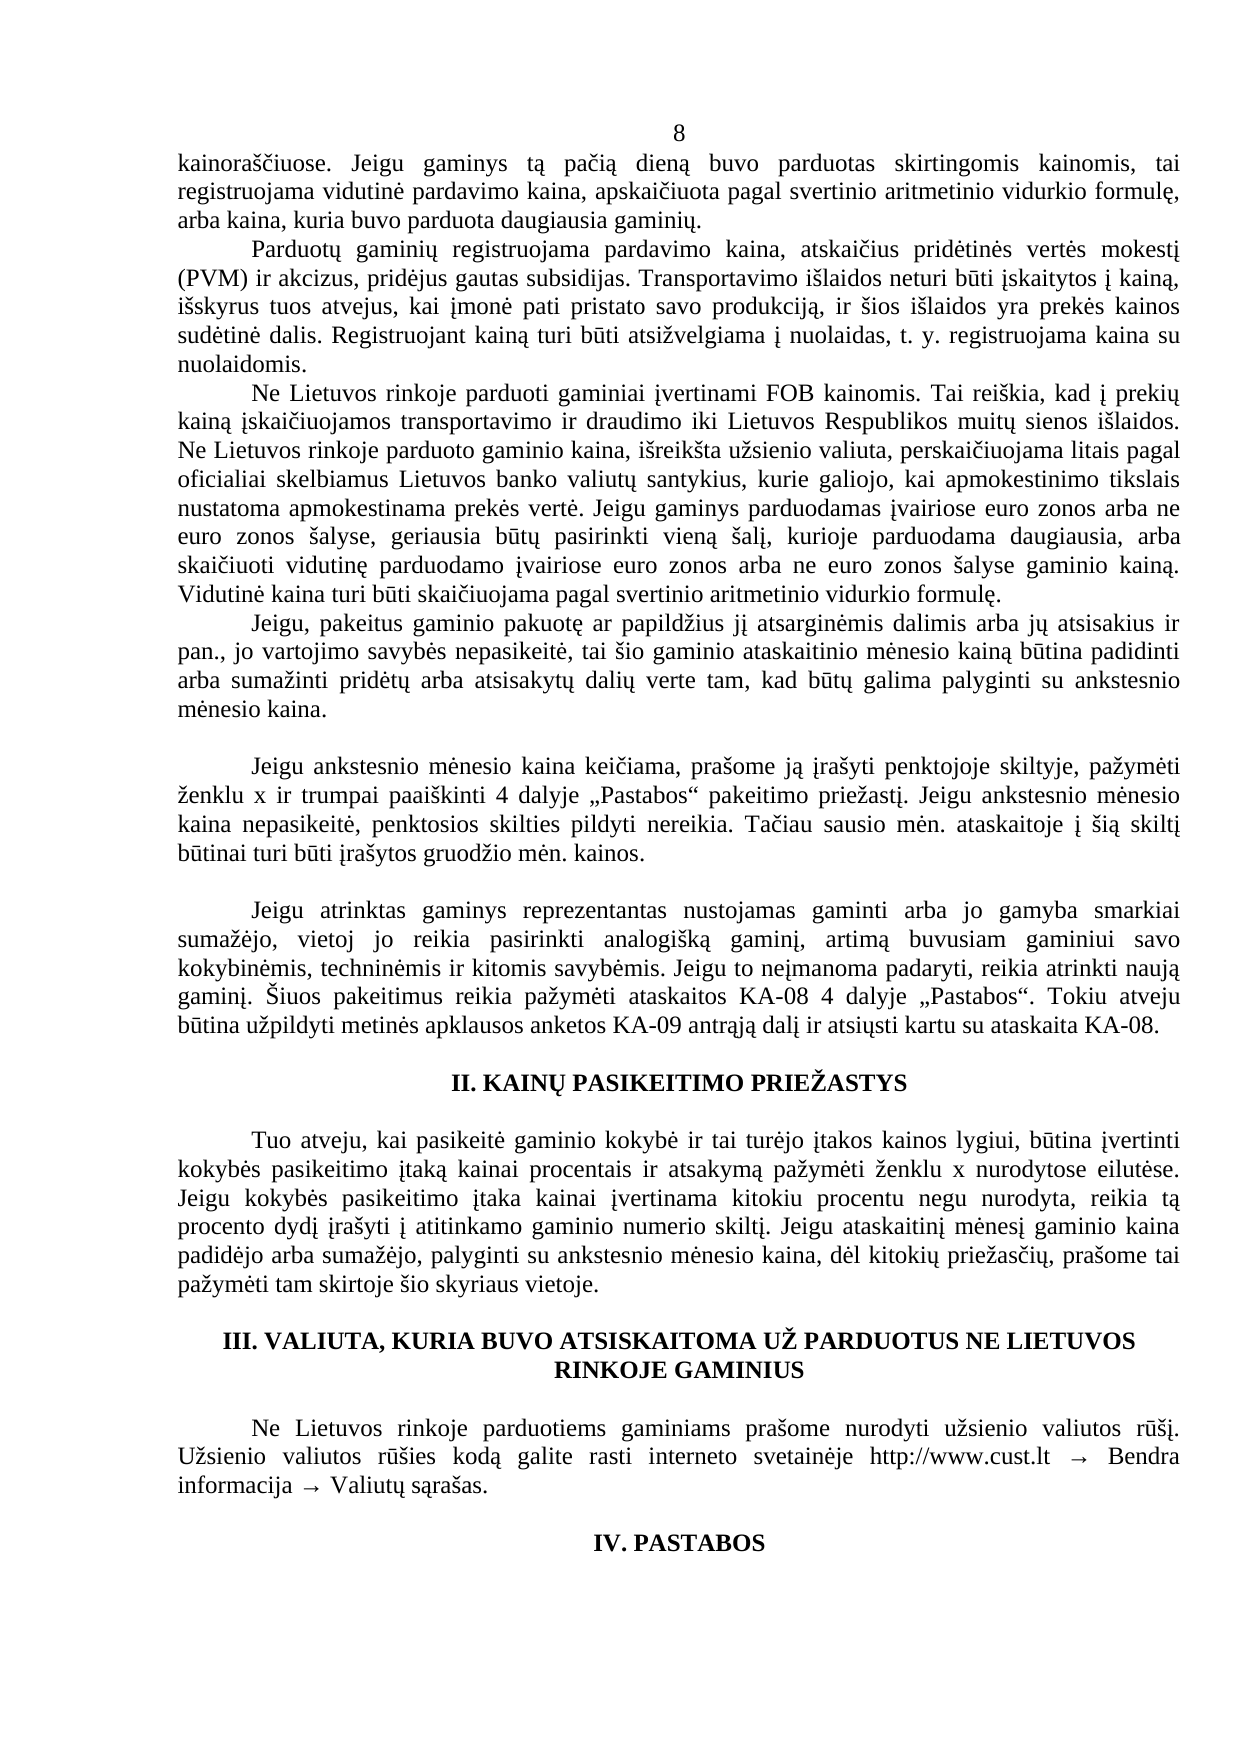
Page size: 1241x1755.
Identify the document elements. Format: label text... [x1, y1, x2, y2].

text IV. PASTABOS [177, 1528, 1181, 1556]
text Jeigu, pakeitus gaminio pakuotę ar papildžius jį atsarginėmis dalimis arba jų atsisakius ir pan., jo vartojimo savybės nepasikeitė, tai šio gaminio ataskaitinio mėnesio kainą būtina padidinti arba sumažinti pridėtų arba atsisakytų dalių verte tam, kad būtų galima palyginti su ankstesnio mėnesio kaina. [177, 608, 1181, 723]
text II. KAINŲ PASIKEITIMO PRIEŽASTYS [177, 1068, 1181, 1096]
text kainoraščiuose. Jeigu gaminys tą pačią dieną buvo parduotas skirtingomis kainomis, tai registruojama vidutinė pardavimo kaina, apskaičiuota pagal svertinio aritmetinio vidurkio formulę, arba kaina, kuria buvo parduota daugiausia gaminių. [177, 148, 1181, 234]
text Jeigu ankstesnio mėnesio kaina keičiama, prašome ją įrašyti penktojoje skiltyje, pažymėti ženklu x ir trumpai paaiškinti 4 dalyje „Pastabos“ pakeitimo priežastį. Jeigu ankstesnio mėnesio kaina nepasikeitė, penktosios skilties pildyti nereikia. Tačiau sausio mėn. ataskaitoje į šią skiltį būtinai turi būti įrašytos gruodžio mėn. kainos. [177, 751, 1181, 866]
text Ne Lietuvos rinkoje parduoti gaminiai įvertinami FOB kainomis. Tai reiškia, kad į prekių kainą įskaičiuojamos transportavimo ir draudimo iki Lietuvos Respublikos muitų sienos išlaidos. Ne Lietuvos rinkoje parduoto gaminio kaina, išreikšta užsienio valiuta, perskaičiuojama litais pagal oficialiai skelbiamus Lietuvos banko valiutų santykius, kurie galiojo, kai apmokestinimo tikslais nustatoma apmokestinama prekės vertė. Jeigu gaminys parduodamas įvairiose euro zonos arba ne euro zonos šalyse, geriausia būtų pasirinkti vieną šalį, kurioje parduodama daugiausia, arba skaičiuoti vidutinę parduodamo įvairiose euro zonos arba ne euro zonos šalyse gaminio kainą. Vidutinė kaina turi būti skaičiuojama pagal svertinio aritmetinio vidurkio formulę. [177, 378, 1181, 608]
text III. VALIUTA, KURIA BUVO ATSISKAITOMA UŽ PARDUOTUS NE LIETUVOS RINKOJE GAMINIUS [177, 1326, 1181, 1384]
text Tuo atveju, kai pasikeitė gaminio kokybė ir tai turėjo įtakos kainos lygiui, būtina įvertinti kokybės pasikeitimo įtaką kainai procentais ir atsakymą pažymėti ženklu x nurodytose eilutėse. Jeigu kokybės pasikeitimo įtaka kainai įvertinama kitokiu procentu negu nurodyta, reikia tą procento dydį įrašyti į atitinkamo gaminio numerio skiltį. Jeigu ataskaitinį mėnesį gaminio kaina padidėjo arba sumažėjo, palyginti su ankstesnio mėnesio kaina, dėl kitokių priežasčių, prašome tai pažymėti tam skirtoje šio skyriaus vietoje. [177, 1125, 1181, 1298]
text Ne Lietuvos rinkoje parduotiems gaminiams prašome nurodyti užsienio valiutos rūšį. Užsienio valiutos rūšies kodą galite rasti interneto svetainėje http://www.cust.lt → Bendra informacija → Valiutų sąrašas. [177, 1413, 1181, 1499]
text Jeigu atrinktas gaminys reprezentantas nustojamas gaminti arba jo gamyba smarkiai sumažėjo, vietoj jo reikia pasirinkti analogišką gaminį, artimą buvusiam gaminiui savo kokybinėmis, techninėmis ir kitomis savybėmis. Jeigu to neįmanoma padaryti, reikia atrinkti naują gaminį. Šiuos pakeitimus reikia pažymėti ataskaitos KA-08 4 dalyje „Pastabos“. Tokiu atveju būtina užpildyti metinės apklausos anketos KA-09 antrąją dalį ir atsiųsti kartu su ataskaita KA-08. [177, 895, 1181, 1039]
text Parduotų gaminių registruojama pardavimo kaina, atskaičius pridėtinės vertės mokestį (PVM) ir akcizus, pridėjus gautas subsidijas. Transportavimo išlaidos neturi būti įskaitytos į kainą, išskyrus tuos atvejus, kai įmonė pati pristato savo produkciją, ir šios išlaidos yra prekės kainos sudėtinė dalis. Registruojant kainą turi būti atsižvelgiama į nuolaidas, t. y. registruojama kaina su nuolaidomis. [177, 234, 1181, 378]
